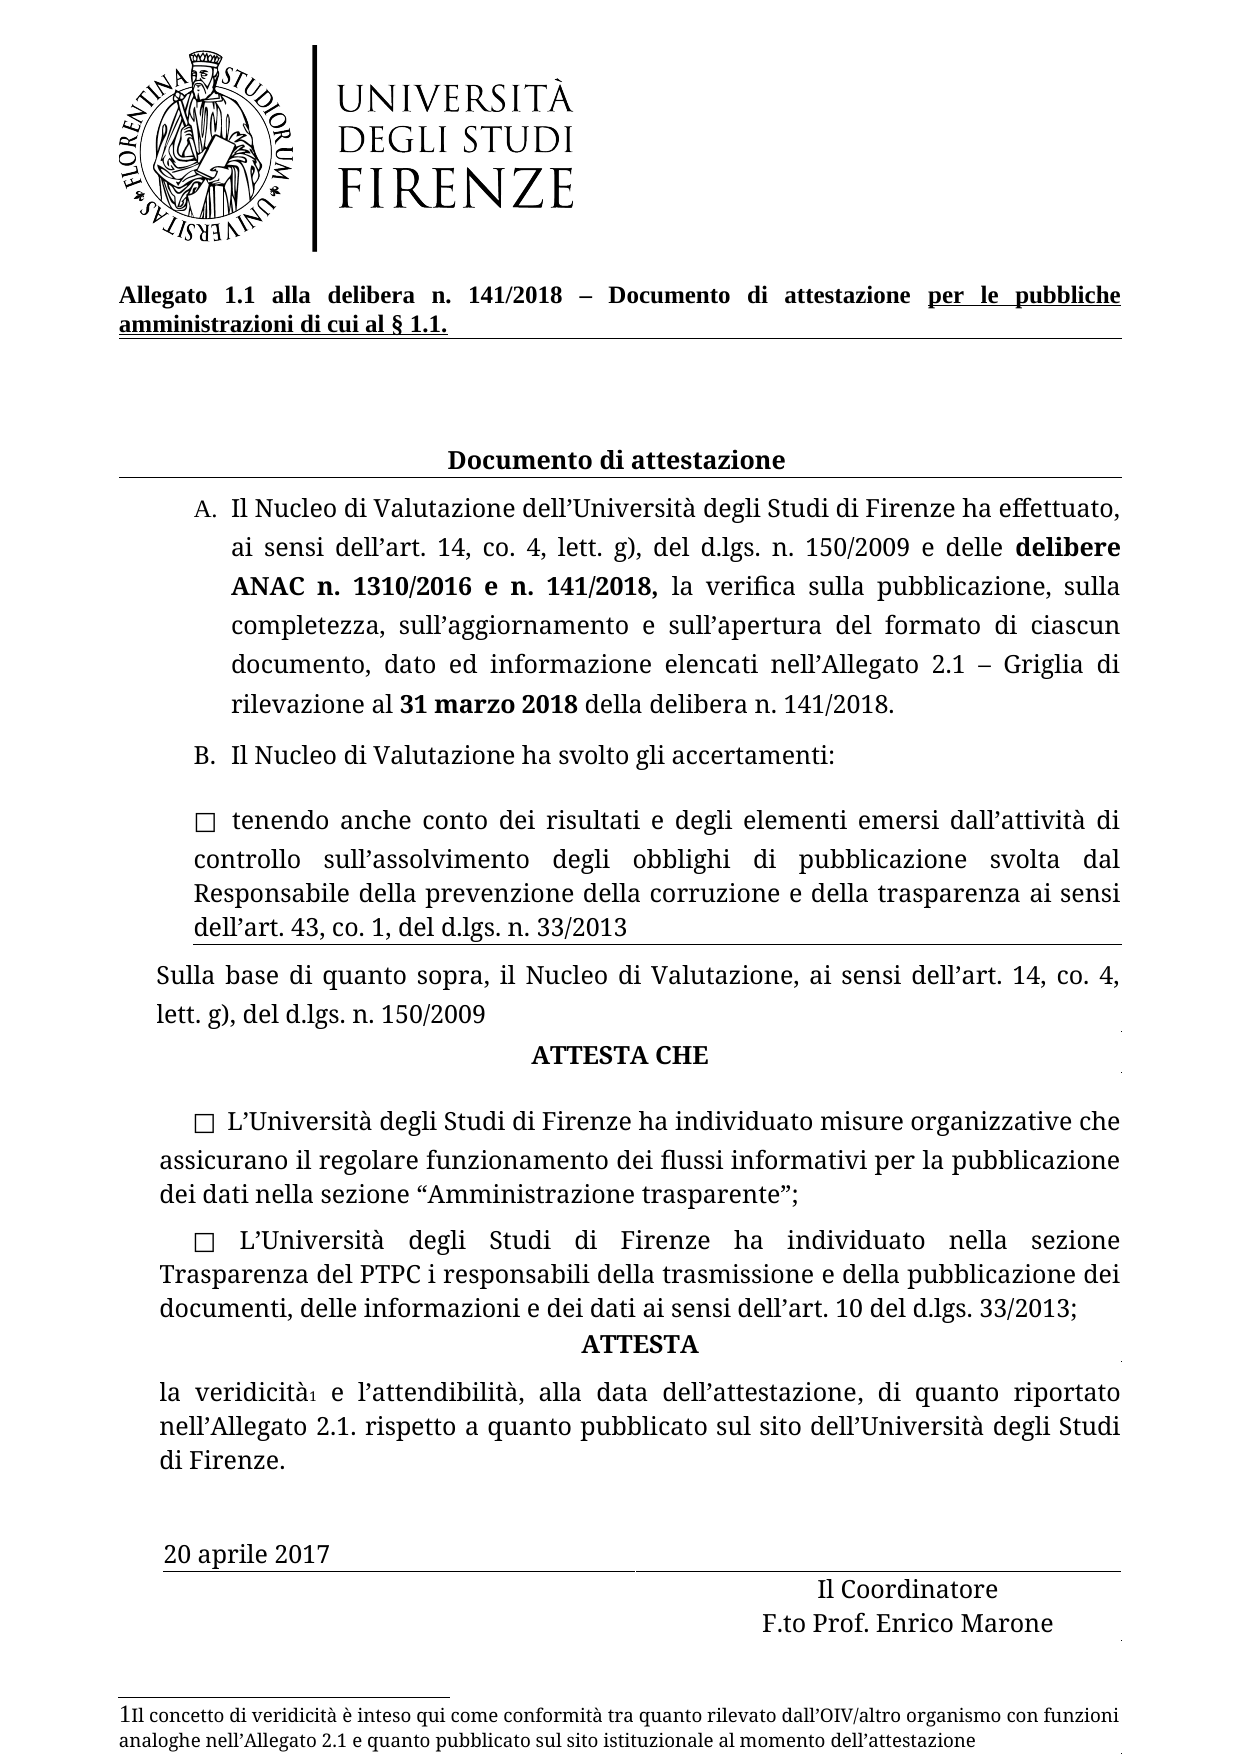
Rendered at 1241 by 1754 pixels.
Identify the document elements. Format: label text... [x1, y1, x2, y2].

text □ tenendo anche conto dei risultati e degli elementi emersi dall’attività di controllo sull’assolvimento degli obblighi di pubblicazione svolta dal Responsabile della prevenzione della corruzione e della trasparenza ai sensi dell’art. 43, co. 1, del d.lgs. n. 33/2013 [194, 784, 1121, 943]
text Sulla base di quanto sopra, il Nucleo di Valutazione, ai sensi dell’art. 14, co. 4, lett. g), del d.lgs. n. 150/2009 [157, 958, 1121, 1031]
text F.to Prof. Enrico Marone [636, 1605, 1121, 1640]
list Il Nucleo di Valutazione dell’Università degli Studi di Firenze ha effettuato, ai sensi dell’art. 14, co. 4, lett. g), del d.lgs. n. 150/2009 e delle delibere ANAC n. 1310/2016 e n. 141/2018, la verifica sulla pubblicazione, sulla completezza, sull’aggiornamento e sull’apertura del formato di ciascun documento, dato ed informazione elencati nell’Allegato 2.1 – Griglia di rilevazione al 31 marzo 2018 della delibera n. 141/2018. [194, 491, 1121, 720]
text □ L’Università degli Studi di Firenze ha individuato misure organizzative che assicurano il regolare funzionamento dei flussi informativi per la pubblicazione dei dati nella sezione “Amministrazione trasparente”; [160, 1086, 1121, 1211]
text ATTESTA [159, 1327, 1121, 1361]
text ATTESTA CHE [119, 1038, 1121, 1072]
list Il Nucleo di Valutazione ha svolto gli accertamenti: [194, 737, 1121, 772]
text Documento di attestazione [119, 443, 1121, 476]
text 20 aprile 2017 [164, 1536, 1121, 1570]
text □ L’Università degli Studi di Firenze ha individuato nella sezione Trasparenza del PTPC i responsabili della trasmissione e della pubblicazione dei documenti, delle informazioni e dei dati ai sensi dell’art. 10 del d.lgs. 33/2013; [160, 1222, 1121, 1325]
text Il concetto di veridicità è inteso qui come conformità tra quanto rilevato dall’OIV/altro organismo con funzioni analoghe nell’Allegato 2.1 e quanto pubblicato sul sito istituzionale al momento dell’attestazione [119, 1699, 1121, 1753]
text Il Coordinatore [636, 1573, 1121, 1605]
text la veridicità e l’attendibilità, alla data dell’attestazione, di quanto riportato nell’Allegato 2.1. rispetto a quanto pubblicato sul sito dell’Università degli Studi di Firenze. [160, 1375, 1121, 1477]
